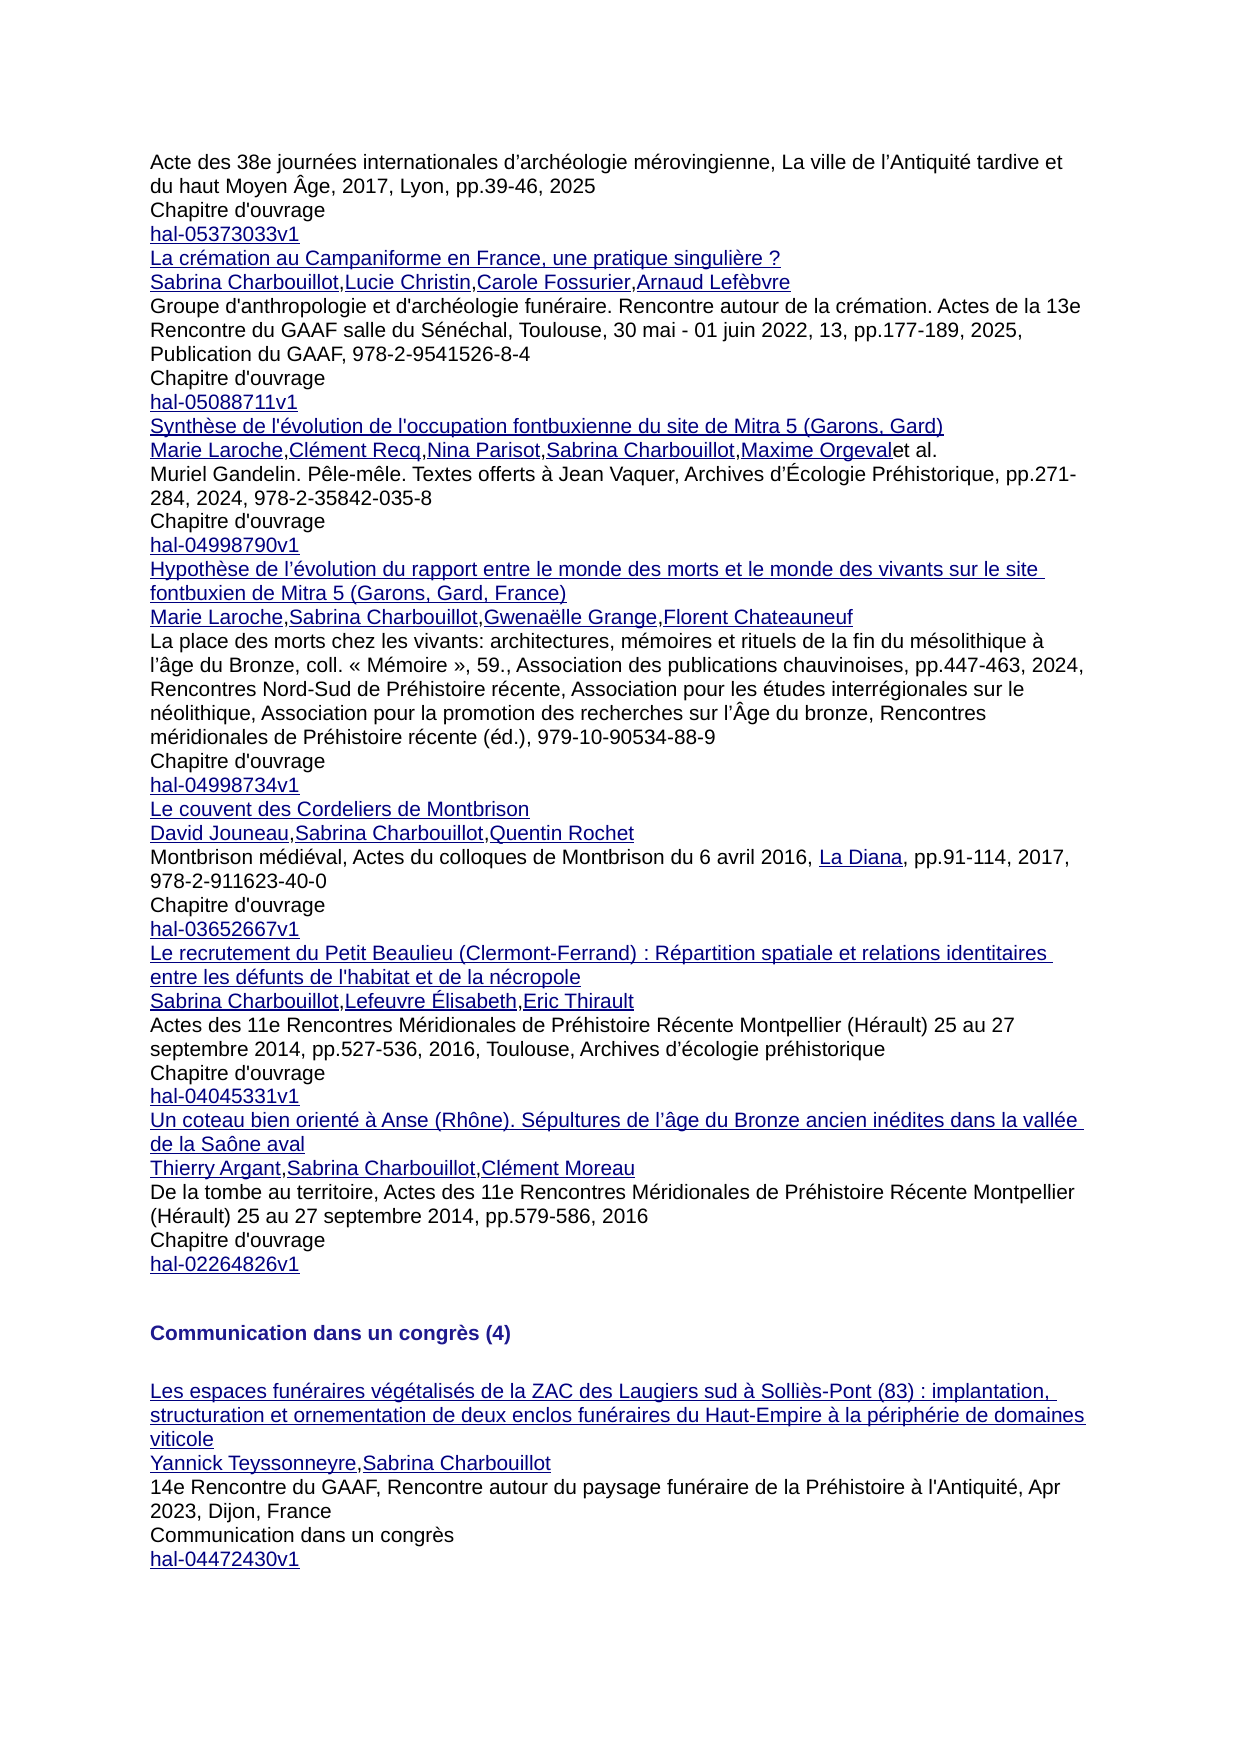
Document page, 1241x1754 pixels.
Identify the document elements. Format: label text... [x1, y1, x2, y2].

table_cell La crémation au Campaniforme en France, une pratique singulière ? Sabrina Charbouillot,Lucie Christin,Carole Fossurier,Arnaud Lefèbvre Groupe d'anthropologie et d'archéologie funéraire. Rencontre autour de la crémation. Actes de la 13e Rencontre du GAAF salle du Sénéchal, Toulouse, 30 mai - 01 juin 2022, 13, pp.177-189, 2025, Publication du GAAF, 978-2-9541526-8-4 Chapitre d'ouvrage hal-05088711v1 [150, 246, 1090, 413]
subtitle Communication dans un congrès (4) [150, 1321, 1090, 1345]
table_cell Hypothèse de l’évolution du rapport entre le monde des morts et le monde des vivants sur le site fontbuxien de Mitra 5 (Garons, Gard, France) Marie Laroche,Sabrina Charbouillot,Gwenaëlle Grange,Florent Chateauneuf La place des morts chez les vivants: architectures, mémoires et rituels de la fin du mésolithique à l’âge du Bronze, coll. « Mémoire », 59., Association des publications chauvinoises, pp.447-463, 2024, Rencontres Nord-Sud de Préhistoire récente, Association pour les études interrégionales sur le néolithique, Association pour la promotion des recherches sur l’Âge du bronze, Rencontres méridionales de Préhistoire récente (éd.), 979-10-90534-88-9 Chapitre d'ouvrage hal-04998734v1 [150, 557, 1090, 797]
table_cell Un coteau bien orienté à Anse (Rhône). Sépultures de l’âge du Bronze ancien inédites dans la vallée de la Saône aval Thierry Argant,Sabrina Charbouillot,Clément Moreau De la tombe au territoire, Actes des 11e Rencontres Méridionales de Préhistoire Récente Montpellier (Hérault) 25 au 27 septembre 2014, pp.579-586, 2016 Chapitre d'ouvrage hal-02264826v1 [150, 1108, 1090, 1276]
table_cell Le recrutement du Petit Beaulieu (Clermont-Ferrand) : Répartition spatiale et relations identitaires entre les défunts de l'habitat et de la nécropole Sabrina Charbouillot,Lefeuvre Élisabeth,Eric Thirault Actes des 11e Rencontres Méridionales de Préhistoire Récente Montpellier (Hérault) 25 au 27 septembre 2014, pp.527-536, 2016, Toulouse, Archives d’écologie préhistorique Chapitre d'ouvrage hal-04045331v1 [150, 941, 1090, 1108]
table_header Les espaces funéraires végétalisés de la ZAC des Laugiers sud à Solliès-Pont (83) : implantation, structuration et ornementation de deux enclos funéraires du Haut-Empire à la périphérie de domaines viticole Yannick Teyssonneyre,Sabrina Charbouillot 14e Rencontre du GAAF, Rencontre autour du paysage funéraire de la Préhistoire à l'Antiquité, Apr 2023, Dijon, France Communication dans un congrès hal-04472430v1 [150, 1379, 1090, 1571]
table_header Acte des 38e journées internationales d’archéologie mérovingienne, La ville de l’Antiquité tardive et du haut Moyen Âge, 2017, Lyon, pp.39-46, 2025 Chapitre d'ouvrage hal-05373033v1 [150, 150, 1090, 246]
table_cell Le couvent des Cordeliers de Montbrison David Jouneau,Sabrina Charbouillot,Quentin Rochet Montbrison médiéval, Actes du colloques de Montbrison du 6 avril 2016, La Diana, pp.91-114, 2017, 978-2-911623-40-0 Chapitre d'ouvrage hal-03652667v1 [150, 797, 1090, 941]
table_cell Synthèse de l'évolution de l'occupation fontbuxienne du site de Mitra 5 (Garons, Gard) Marie Laroche,Clément Recq,Nina Parisot,Sabrina Charbouillot,Maxime Orgevalet al. Muriel Gandelin. Pêle-mêle. Textes offerts à Jean Vaquer, Archives d’Écologie Préhistorique, pp.271-284, 2024, 978-2-35842-035-8 Chapitre d'ouvrage hal-04998790v1 [150, 414, 1090, 557]
